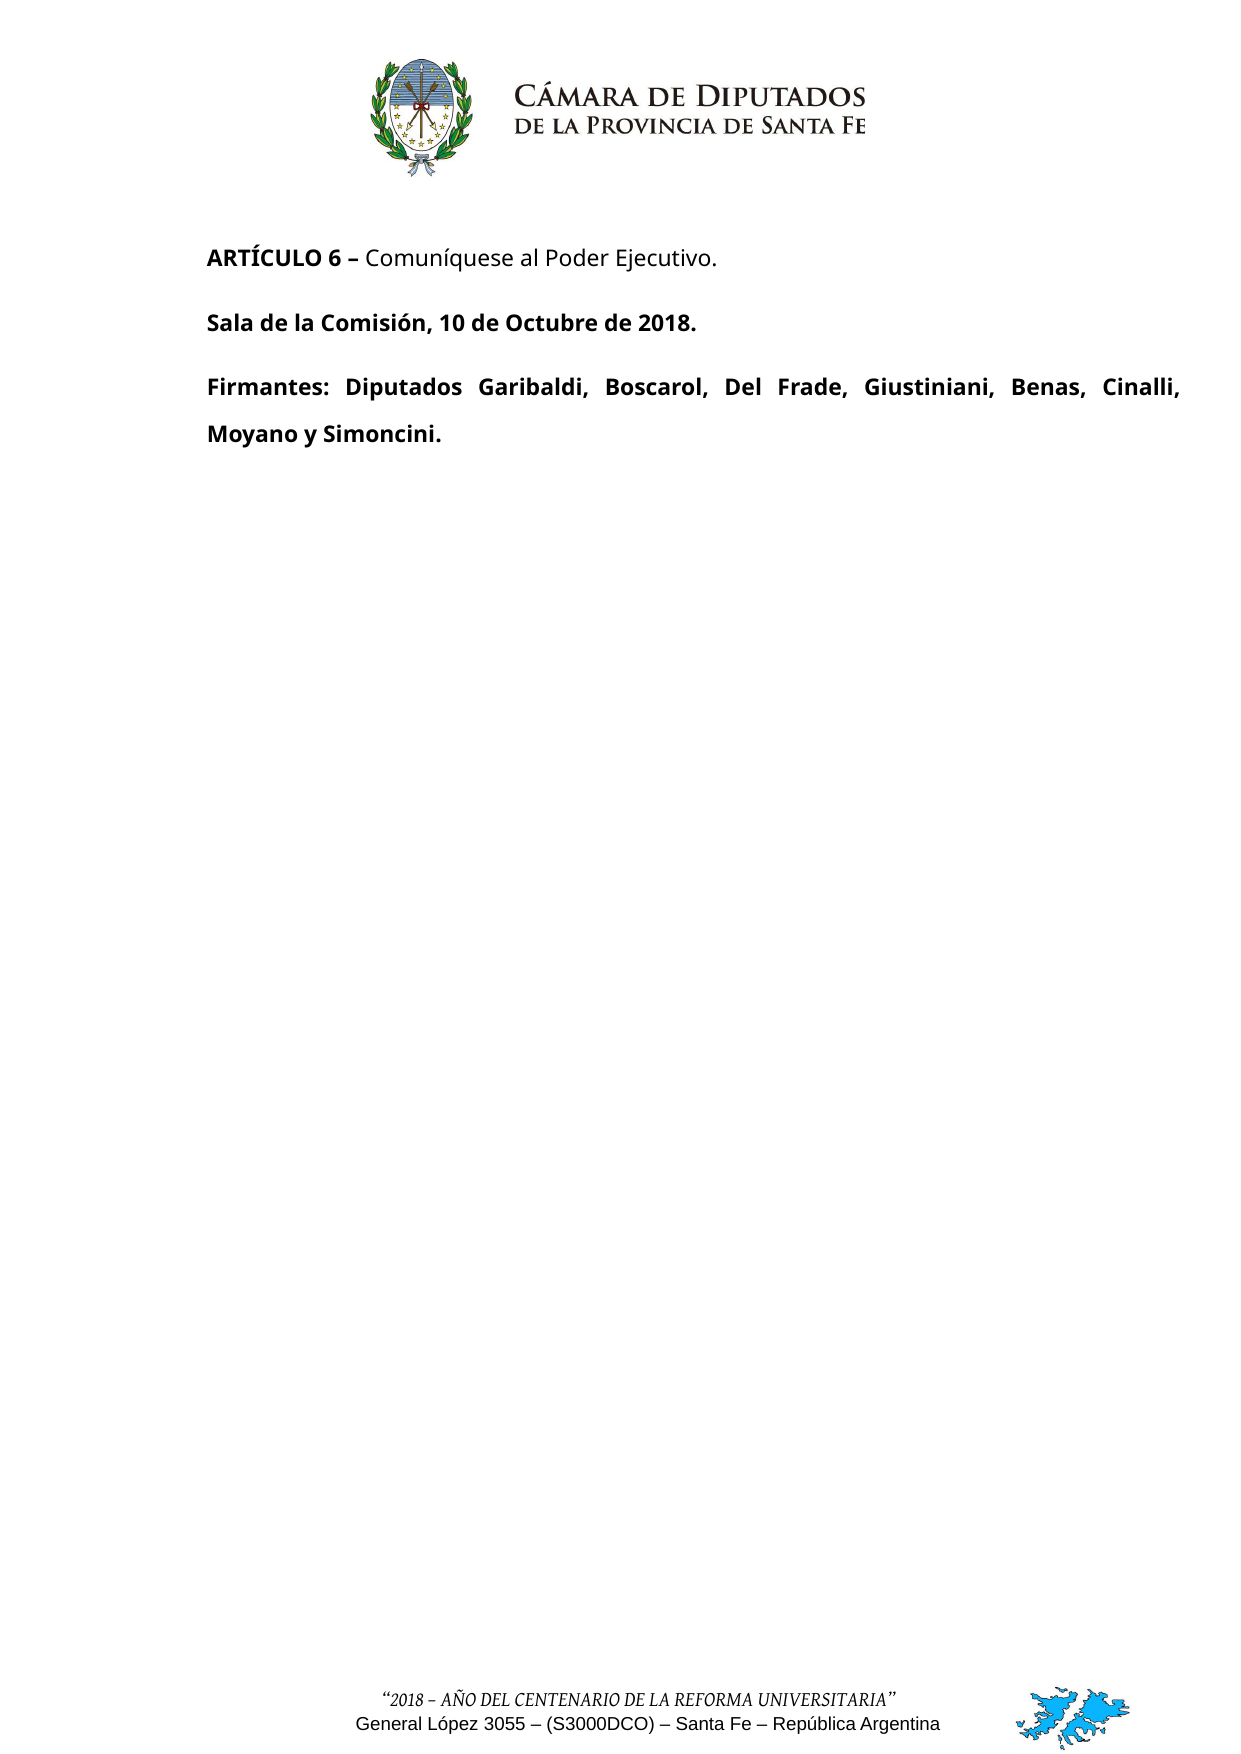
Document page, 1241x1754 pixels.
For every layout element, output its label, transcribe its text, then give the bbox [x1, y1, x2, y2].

text Sala de la Comisión, 10 de Octubre de 2018. [207, 307, 1181, 338]
text Firmantes: Diputados Garibaldi, Boscarol, Del Frade, Giustiniani, Benas, Cinalli, Moyano y Simoncini. [207, 371, 1181, 449]
text ARTÍCULO 6 – Comuníquese al Poder Ejecutivo. [207, 242, 1181, 273]
picture [370, 59, 866, 181]
picture [1010, 1681, 1133, 1754]
